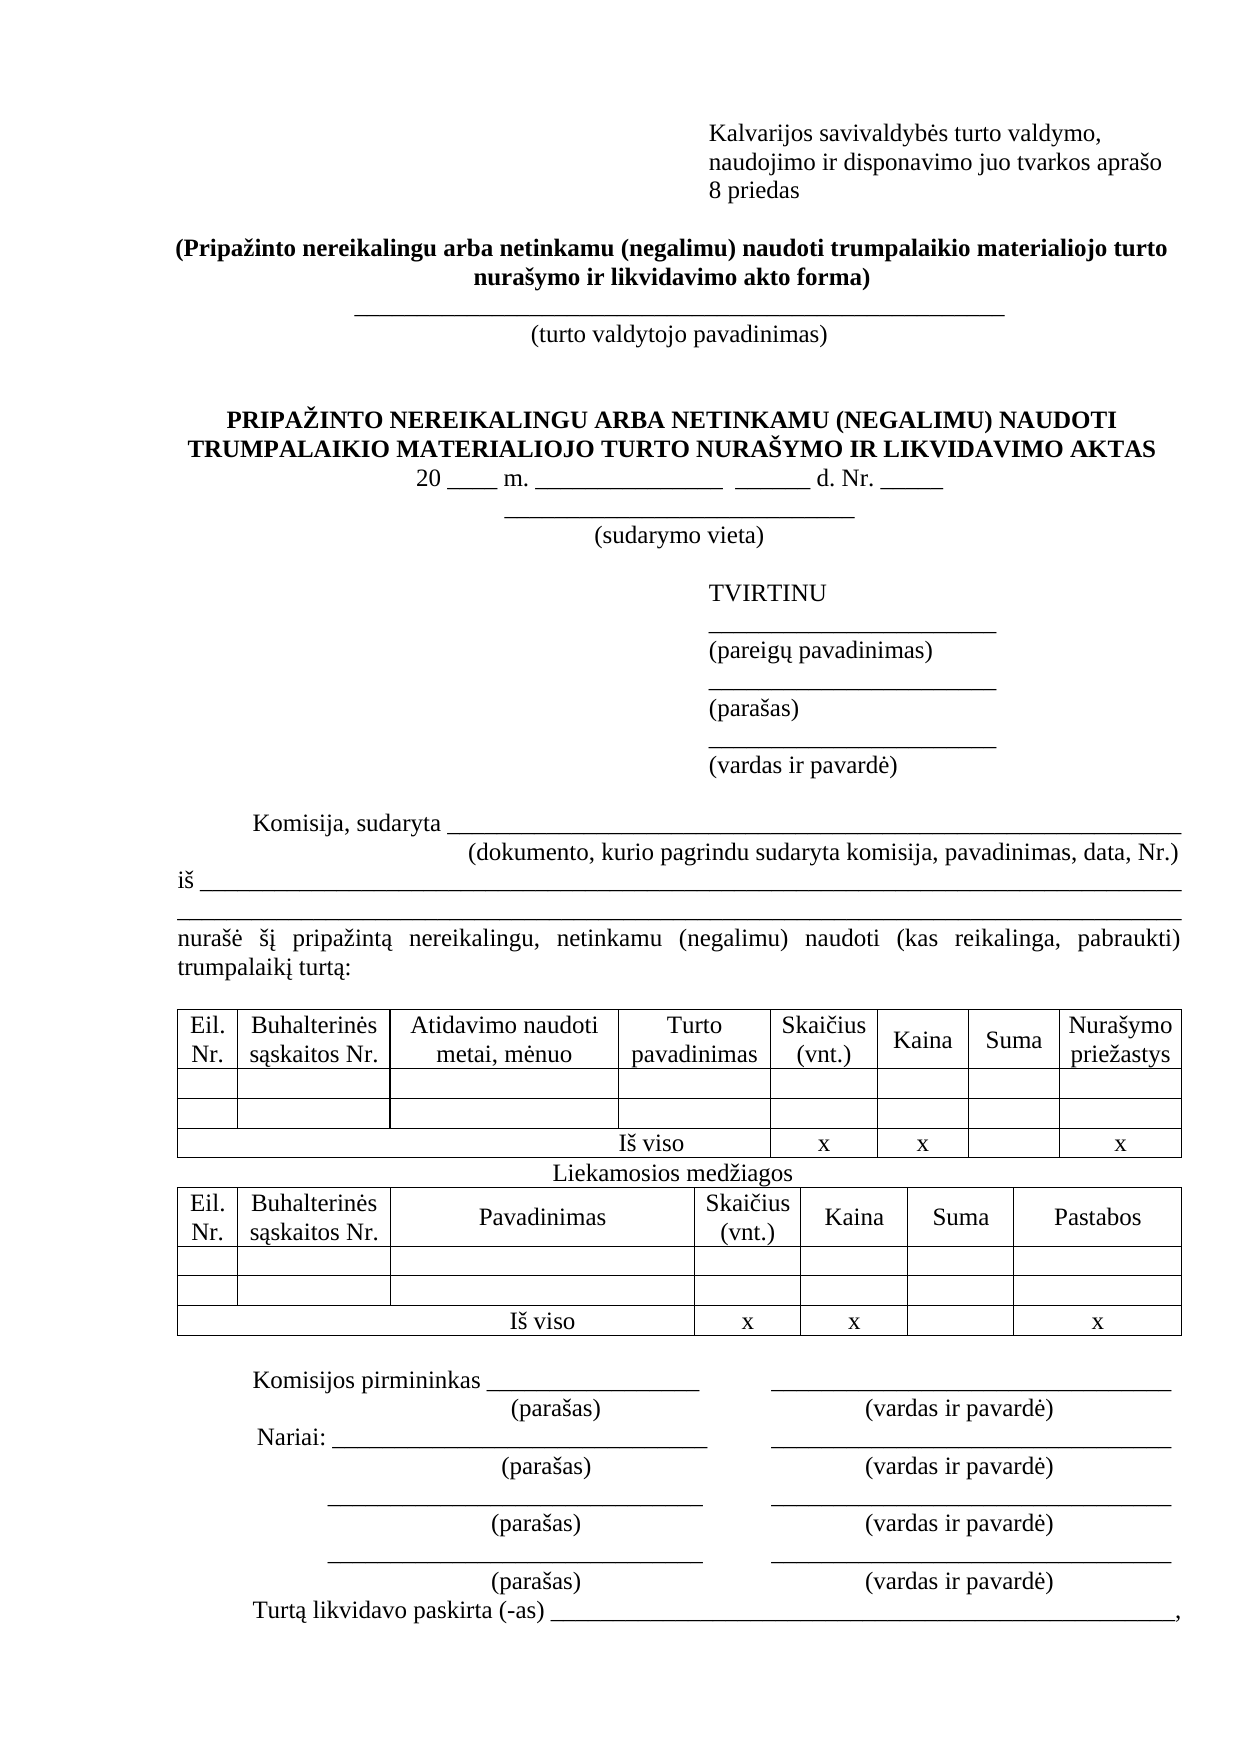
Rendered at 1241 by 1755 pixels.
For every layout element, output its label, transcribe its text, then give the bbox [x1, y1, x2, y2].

table_cell x [878, 1129, 968, 1157]
text ______________________________ ________________________________ [182, 1480, 1181, 1508]
table_cell [238, 1099, 389, 1127]
text nurašė šį pripažintą nereikalingu, netinkamu (negalimu) naudoti (kas reikalinga, pabraukti) trumpalaikį turtą: [177, 923, 1181, 981]
table_cell [178, 1099, 237, 1127]
text (parašas) (vardas ir pavardė) [182, 1451, 1181, 1480]
table_cell [619, 1069, 770, 1098]
table_cell [238, 1306, 390, 1335]
table_cell [771, 1069, 877, 1098]
text 8 priedas [709, 176, 1181, 204]
table_cell Iš viso [390, 1306, 694, 1335]
text Liekamosios medžiagos [477, 1158, 1181, 1187]
table_cell [390, 1129, 618, 1157]
table_header Kaina [801, 1188, 907, 1246]
table_cell [238, 1129, 390, 1157]
table_header Eil. Nr. [178, 1188, 237, 1246]
table_cell [178, 1247, 237, 1275]
table_cell [1060, 1099, 1181, 1127]
table_header Atidavimo naudoti metai, mėnuo [391, 1010, 618, 1068]
table_header Kaina [878, 1010, 968, 1068]
table_cell x [771, 1129, 877, 1157]
text ____________________________ [177, 492, 1181, 521]
table_cell [969, 1129, 1059, 1157]
text Komisijos pirmininkas _________________ ________________________________ [177, 1365, 1181, 1393]
text TVIRTINU [709, 578, 1181, 607]
table_cell [878, 1069, 968, 1098]
table_cell x [1014, 1306, 1181, 1335]
table_header Suma [908, 1188, 1013, 1246]
table_cell [391, 1069, 618, 1098]
table_header Skaičius (vnt.) [771, 1010, 877, 1068]
table_cell [178, 1306, 238, 1335]
text (parašas) (vardas ir pavardė) [177, 1393, 1181, 1422]
table_header Buhalterinės sąskaitos Nr. [238, 1188, 390, 1246]
text ____________________________________________________ [177, 291, 1181, 319]
table_cell [391, 1276, 694, 1305]
table_cell [238, 1276, 390, 1305]
table_cell [1014, 1276, 1181, 1305]
table_header Buhalterinės sąskaitos Nr. [238, 1010, 389, 1068]
text naudojimo ir disponavimo juo tvarkos aprašo [709, 147, 1181, 176]
text (parašas) (vardas ir pavardė) [182, 1508, 1181, 1537]
table_cell [969, 1069, 1059, 1098]
table_header Eil. Nr. [178, 1010, 237, 1068]
table_cell [391, 1247, 694, 1275]
table_cell x [695, 1306, 800, 1335]
table_cell [908, 1247, 1013, 1275]
text (sudarymo vieta) [177, 521, 1181, 549]
text (Pripažinto nereikalingu arba netinkamu (negalimu) naudoti trumpalaikio materialiojo turto nurašymo ir likvidavimo akto forma) [162, 233, 1181, 291]
table_cell [801, 1276, 907, 1305]
text _______________________ [709, 607, 1181, 636]
text (pareigų pavadinimas) [709, 636, 1181, 664]
table_cell x [1060, 1129, 1181, 1157]
table_header Turto pavadinimas [619, 1010, 770, 1068]
table_header Pavadinimas [391, 1188, 694, 1246]
table_cell [695, 1247, 800, 1275]
table_cell [391, 1099, 618, 1127]
table_cell [1014, 1247, 1181, 1275]
table_cell Iš viso [618, 1129, 770, 1157]
table_cell [908, 1276, 1013, 1305]
table_cell [1060, 1069, 1181, 1098]
table_header Pastabos [1014, 1188, 1181, 1246]
table_cell [238, 1069, 389, 1098]
table_cell [178, 1129, 238, 1157]
text ______________________________ ________________________________ [182, 1537, 1181, 1566]
table_header Skaičius (vnt.) [695, 1188, 800, 1246]
text (vardas ir pavardė) [709, 751, 1181, 779]
text iš [177, 866, 1181, 894]
table_cell [878, 1099, 968, 1127]
text (turto valdytojo pavadinimas) [177, 319, 1181, 348]
text (parašas) (vardas ir pavardė) [182, 1566, 1181, 1595]
text PRIPAŽINTO NEREIKALINGU ARBA NETINKAMU (NEGALIMU) NAUDOTI TRUMPALAIKIO MATERIALIOJO TURTO NURAŠYMO IR LIKVIDAVIMO AKTAS [162, 406, 1181, 463]
text 20 ____ m. _______________ ______ d. Nr. _____ [177, 463, 1181, 492]
text _______________________ [709, 664, 1181, 693]
table_cell x [801, 1306, 907, 1335]
table_cell [619, 1099, 770, 1127]
table_cell [238, 1247, 390, 1275]
table_cell [801, 1247, 907, 1275]
table_header Suma [969, 1010, 1059, 1068]
text Komisija, sudaryta [177, 808, 1181, 837]
text (dokumento, kurio pagrindu sudaryta komisija, pavadinimas, data, Nr.) [177, 837, 1181, 866]
text Turtą likvidavo paskirta (-as) , [177, 1595, 1181, 1623]
table_cell [908, 1306, 1013, 1335]
text Kalvarijos savivaldybės turto valdymo, [709, 118, 1181, 147]
table_cell [969, 1099, 1059, 1127]
text _______________________ [709, 722, 1181, 751]
text Nariai: ______________________________ ________________________________ [182, 1422, 1181, 1451]
table_header Nurašymo priežastys [1060, 1010, 1181, 1068]
text (parašas) [709, 693, 1181, 722]
table_cell [178, 1069, 237, 1098]
table_cell [695, 1276, 800, 1305]
table_cell [178, 1276, 237, 1305]
table_cell [771, 1099, 877, 1127]
